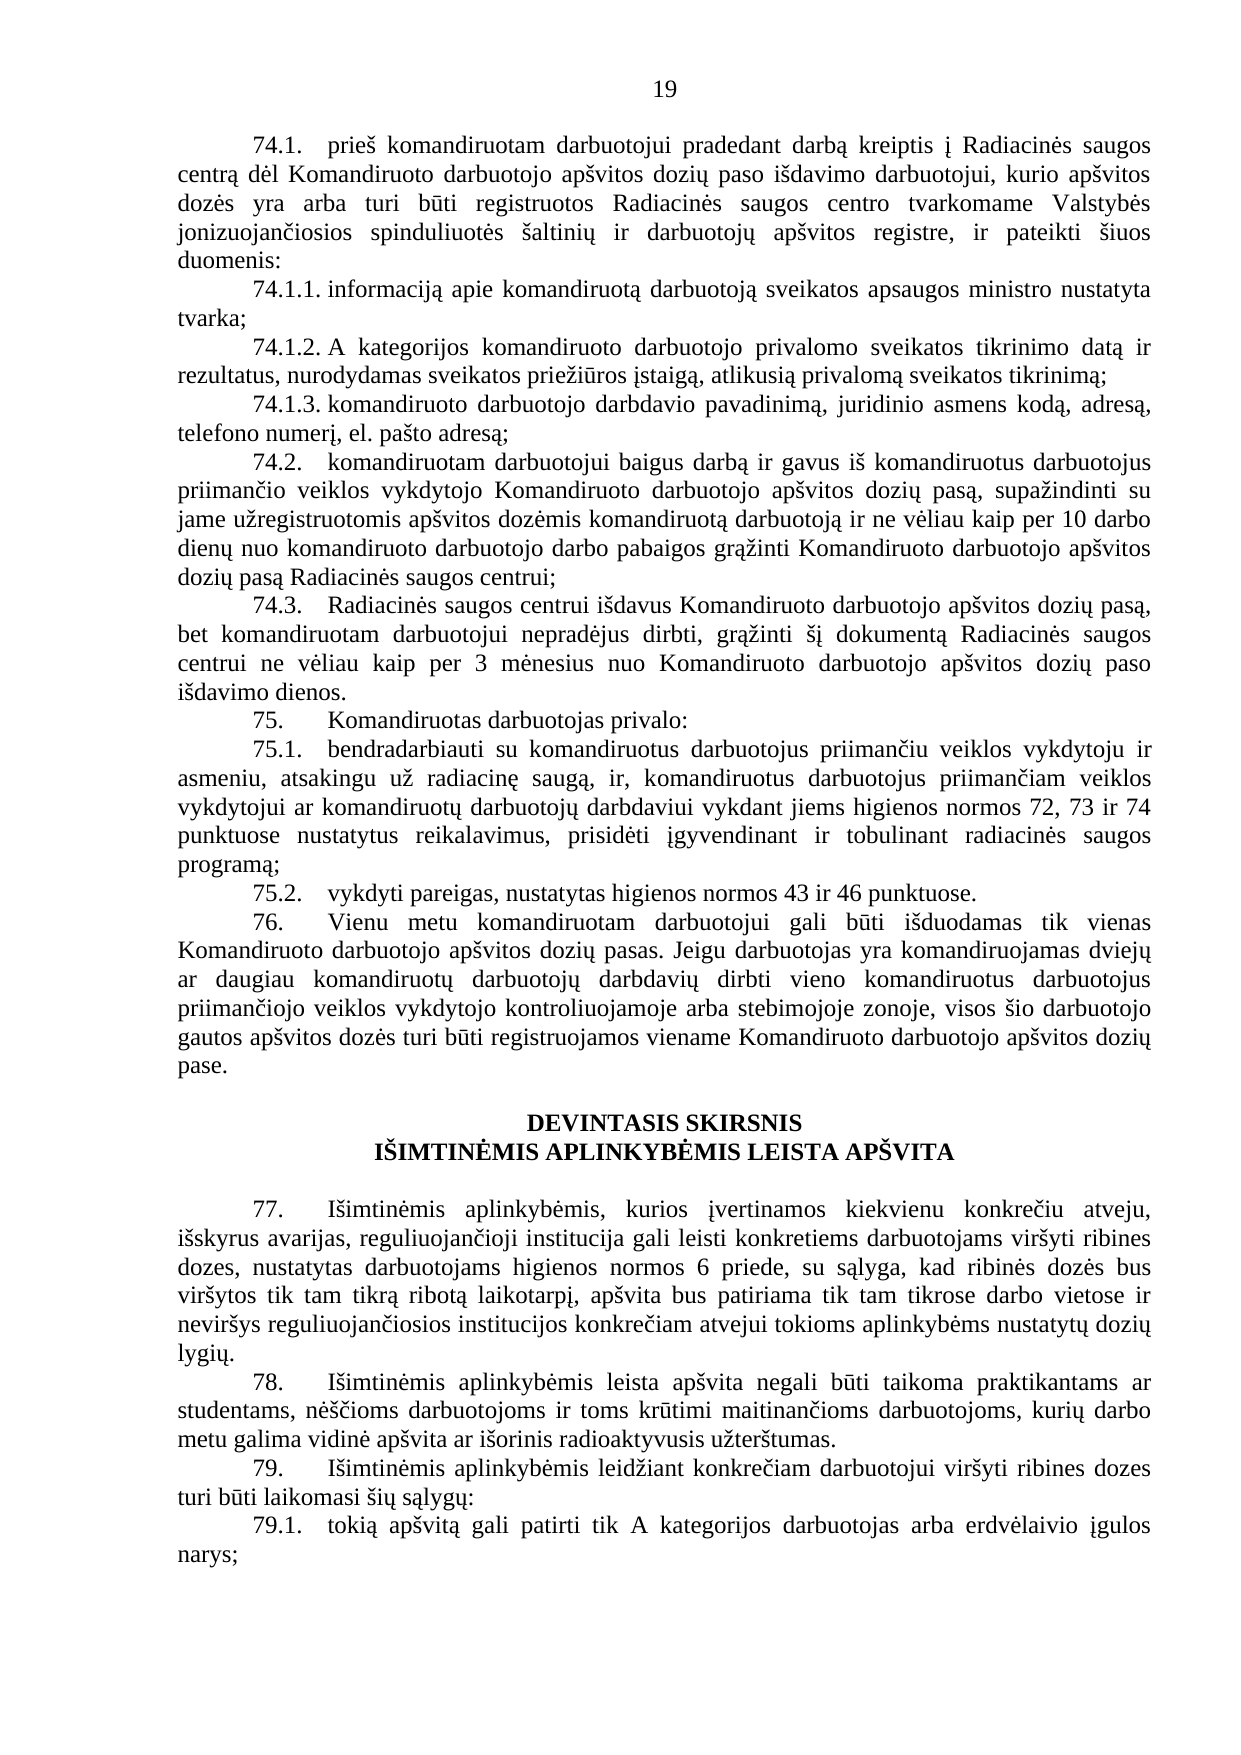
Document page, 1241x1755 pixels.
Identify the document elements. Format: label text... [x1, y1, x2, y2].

text 74.1.1. informaciją apie komandiruotą darbuotoją sveikatos apsaugos ministro nustatyta tvarka; [177, 274, 1152, 332]
text 74.3. Radiacinės saugos centrui išdavus Komandiruoto darbuotojo apšvitos dozių pasą, bet komandiruotam darbuotojui nepradėjus dirbti, grąžinti šį dokumentą Radiacinės saugos centrui ne vėliau kaip per 3 mėnesius nuo Komandiruoto darbuotojo apšvitos dozių paso išdavimo dienos. [177, 591, 1152, 706]
text 78. Išimtinėmis aplinkybėmis leista apšvita negali būti taikoma praktikantams ar studentams, nėščioms darbuotojoms ir toms krūtimi maitinančioms darbuotojoms, kurių darbo metu galima vidinė apšvita ar išorinis radioaktyvusis užterštumas. [177, 1367, 1152, 1453]
text 74.1.2. A kategorijos komandiruoto darbuotojo privalomo sveikatos tikrinimo datą ir rezultatus, nurodydamas sveikatos priežiūros įstaigą, atlikusią privalomą sveikatos tikrinimą; [177, 332, 1152, 389]
text 74.1. prieš komandiruotam darbuotojui pradedant darbą kreiptis į Radiacinės saugos centrą dėl Komandiruoto darbuotojo apšvitos dozių paso išdavimo darbuotojui, kurio apšvitos dozės yra arba turi būti registruotos Radiacinės saugos centro tvarkomame Valstybės jonizuojančiosios spinduliuotės šaltinių ir darbuotojų apšvitos registre, ir pateikti šiuos duomenis: [177, 131, 1152, 274]
text 74.2. komandiruotam darbuotojui baigus darbą ir gavus iš komandiruotus darbuotojus priimančio veiklos vykdytojo Komandiruoto darbuotojo apšvitos dozių pasą, supažindinti su jame užregistruotomis apšvitos dozėmis komandiruotą darbuotoją ir ne vėliau kaip per 10 darbo dienų nuo komandiruoto darbuotojo darbo pabaigos grąžinti Komandiruoto darbuotojo apšvitos dozių pasą Radiacinės saugos centrui; [177, 447, 1152, 591]
text 74.1.3. komandiruoto darbuotojo darbdavio pavadinimą, juridinio asmens kodą, adresą, telefono numerį, el. pašto adresą; [177, 389, 1152, 447]
text 77. Išimtinėmis aplinkybėmis, kurios įvertinamos kiekvienu konkrečiu atveju, išskyrus avarijas, reguliuojančioji institucija gali leisti konkretiems darbuotojams viršyti ribines dozes, nustatytas darbuotojams higienos normos 6 priede, su sąlyga, kad ribinės dozės bus viršytos tik tam tikrą ribotą laikotarpį, apšvita bus patiriama tik tam tikrose darbo vietose ir neviršys reguliuojančiosios institucijos konkrečiam atvejui tokioms aplinkybėms nustatytų dozių lygių. [177, 1194, 1152, 1367]
text 75.1. bendradarbiauti su komandiruotus darbuotojus priimančiu veiklos vykdytoju ir asmeniu, atsakingu už radiacinę saugą, ir, komandiruotus darbuotojus priimančiam veiklos vykdytojui ar komandiruotų darbuotojų darbdaviui vykdant jiems higienos normos 72, 73 ir 74 punktuose nustatytus reikalavimus, prisidėti įgyvendinant ir tobulinant radiacinės saugos programą; [177, 734, 1152, 878]
text 75. Komandiruotas darbuotojas privalo: [177, 706, 1152, 734]
text 79. Išimtinėmis aplinkybėmis leidžiant konkrečiam darbuotojui viršyti ribines dozes turi būti laikomasi šių sąlygų: [177, 1453, 1152, 1511]
text IŠIMTINĖMIS APLINKYBĖMIS LEISTA APŠVITA [177, 1137, 1152, 1166]
text 76. Vienu metu komandiruotam darbuotojui gali būti išduodamas tik vienas Komandiruoto darbuotojo apšvitos dozių pasas. Jeigu darbuotojas yra komandiruojamas dviejų ar daugiau komandiruotų darbuotojų darbdavių dirbti vieno komandiruotus darbuotojus priimančiojo veiklos vykdytojo kontroliuojamoje arba stebimojoje zonoje, visos šio darbuotojo gautos apšvitos dozės turi būti registruojamos viename Komandiruoto darbuotojo apšvitos dozių pase. [177, 907, 1152, 1079]
text 75.2. vykdyti pareigas, nustatytas higienos normos 43 ir 46 punktuose. [177, 878, 1152, 907]
text 79.1. tokią apšvitą gali patirti tik A kategorijos darbuotojas arba erdvėlaivio įgulos narys; [177, 1511, 1152, 1568]
text DEVINTASIS SKIRSNIS [177, 1108, 1152, 1137]
